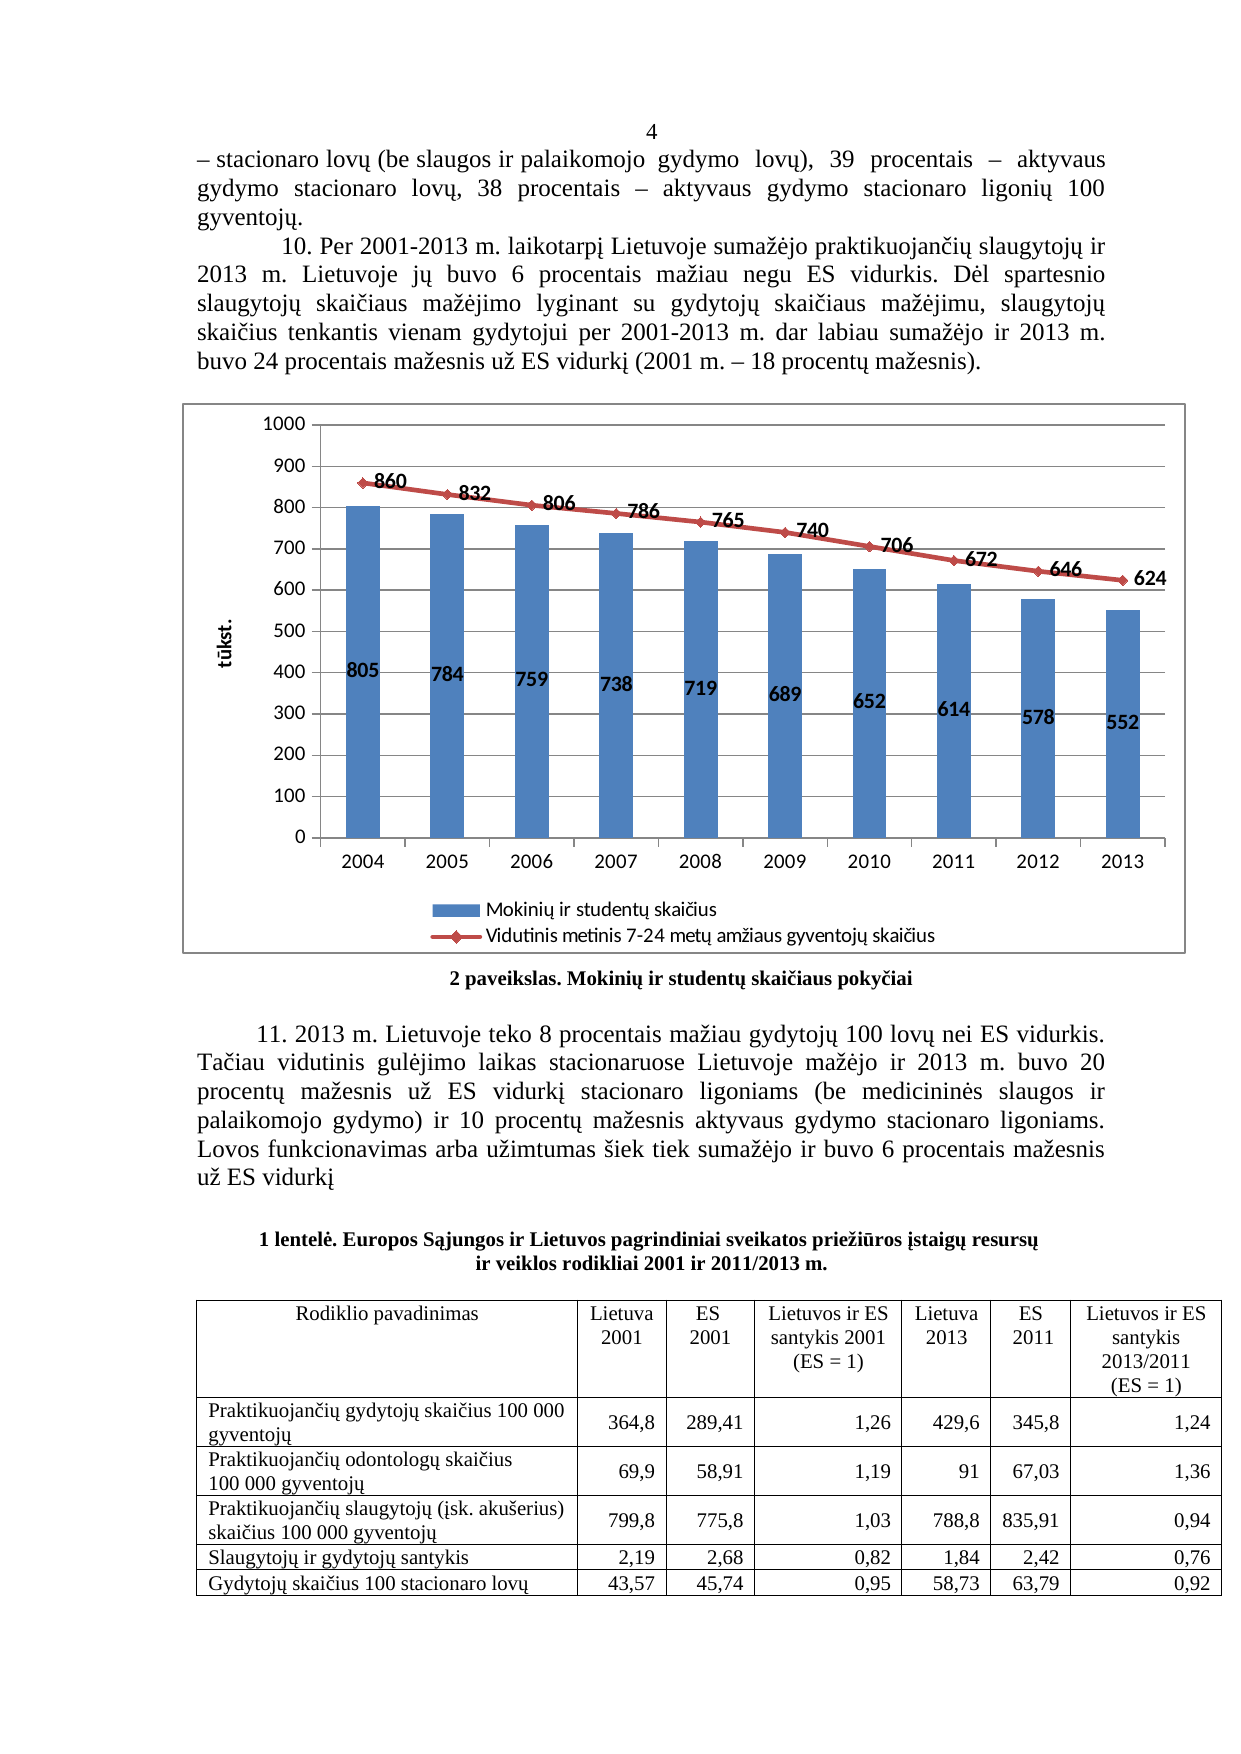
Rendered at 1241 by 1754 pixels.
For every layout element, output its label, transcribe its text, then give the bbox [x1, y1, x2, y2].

text ir veiklos rodikliai 2001 ir 2011/2013 m. [197, 1251, 1106, 1275]
table_cell 799,8 [578, 1496, 666, 1544]
table_cell Praktikuojančių slaugytojų (įsk. akušerius) skaičius 100 000 gyventojų [197, 1496, 577, 1544]
table_cell 58,73 [902, 1570, 990, 1594]
table_cell 2,42 [991, 1545, 1070, 1569]
table_cell 0,82 [755, 1545, 901, 1569]
table_cell 0,95 [755, 1570, 901, 1594]
table_cell Gydytojų skaičius 100 stacionaro lovų [197, 1570, 577, 1594]
table_cell 429,6 [902, 1398, 990, 1446]
table_header ES 2011 [991, 1301, 1070, 1397]
table_header Lietuva 2001 [578, 1301, 666, 1397]
table_cell 345,8 [991, 1398, 1070, 1446]
table_cell 1,26 [755, 1398, 901, 1446]
table_header Lietuvos ir ES santykis 2013/2011 (ES = 1) [1071, 1301, 1221, 1397]
table_cell 0,94 [1071, 1496, 1221, 1544]
table_cell 69,9 [578, 1447, 666, 1495]
table_header ES 2001 [667, 1301, 754, 1397]
table_cell 1,03 [755, 1496, 901, 1544]
table_cell 63,79 [991, 1570, 1070, 1594]
table_cell 775,8 [667, 1496, 754, 1544]
table_cell 1,36 [1071, 1447, 1221, 1495]
table_cell 2,19 [578, 1545, 666, 1569]
table_cell 289,41 [667, 1398, 754, 1446]
table_cell 67,03 [991, 1447, 1070, 1495]
table_cell 1,19 [755, 1447, 901, 1495]
table_cell 58,91 [667, 1447, 754, 1495]
table_cell 2,68 [667, 1545, 754, 1569]
table_header Lietuvos ir ES santykis 2001 (ES = 1) [755, 1301, 901, 1397]
table_cell 364,8 [578, 1398, 666, 1446]
text 10. Per 2001-2013 m. laikotarpį Lietuvoje sumažėjo praktikuojančių slaugytojų ir 2013 m. Lietuvoje jų buvo 6 procentais mažiau negu ES vidurkis. Dėl spartesnio slaugytojų skaičiaus mažėjimo lyginant su gydytojų skaičiaus mažėjimu, slaugytojų skaičius tenkantis vienam gydytojui per 2001-2013 m. dar labiau sumažėjo ir 2013 m. buvo 24 procentais mažesnis už ES vidurkį (2001 m. – 18 procentų mažesnis). [197, 231, 1106, 374]
table_header Rodiklio pavadinimas [197, 1301, 577, 1397]
table_cell 0,92 [1071, 1570, 1221, 1594]
table_cell Praktikuojančių odontologų skaičius 100 000 gyventojų [197, 1447, 577, 1495]
table_cell Praktikuojančių gydytojų skaičius 100 000 gyventojų [197, 1398, 577, 1446]
table_cell 0,76 [1071, 1545, 1221, 1569]
text – stacionaro lovų (be slaugos ir palaikomojo gydymo lovų), 39 procentais – aktyvaus gydymo stacionaro lovų, 38 procentais – aktyvaus gydymo stacionaro ligonių 100 gyventojų. [197, 144, 1106, 231]
table_cell 45,74 [667, 1570, 754, 1594]
table_cell 1,84 [902, 1545, 990, 1569]
text 2 paveikslas. Mokinių ir studentų skaičiaus pokyčiai [197, 966, 1106, 990]
text 1 lentelė. Europos Sąjungos ir Lietuvos pagrindiniai sveikatos priežiūros įstaigų resursų [197, 1227, 1106, 1251]
table_header Lietuva 2013 [902, 1301, 990, 1397]
text 11. 2013 m. Lietuvoje teko 8 procentais mažiau gydytojų 100 lovų nei ES vidurkis. Tačiau vidutinis gulėjimo laikas stacionaruose Lietuvoje mažėjo ir 2013 m. buvo 20 procentų mažesnis už ES vidurkį stacionaro ligoniams (be medicininės slaugos ir palaikomojo gydymo) ir 10 procentų mažesnis aktyvaus gydymo stacionaro ligoniams. Lovos funkcionavimas arba užimtumas šiek tiek sumažėjo ir buvo 6 procentais mažesnis už ES vidurkį [197, 1019, 1106, 1191]
table_cell 835,91 [991, 1496, 1070, 1544]
table_cell 91 [902, 1447, 990, 1495]
table_cell 1,24 [1071, 1398, 1221, 1446]
table_cell 43,57 [578, 1570, 666, 1594]
table_cell Slaugytojų ir gydytojų santykis [197, 1545, 577, 1569]
table_cell 788,8 [902, 1496, 990, 1544]
